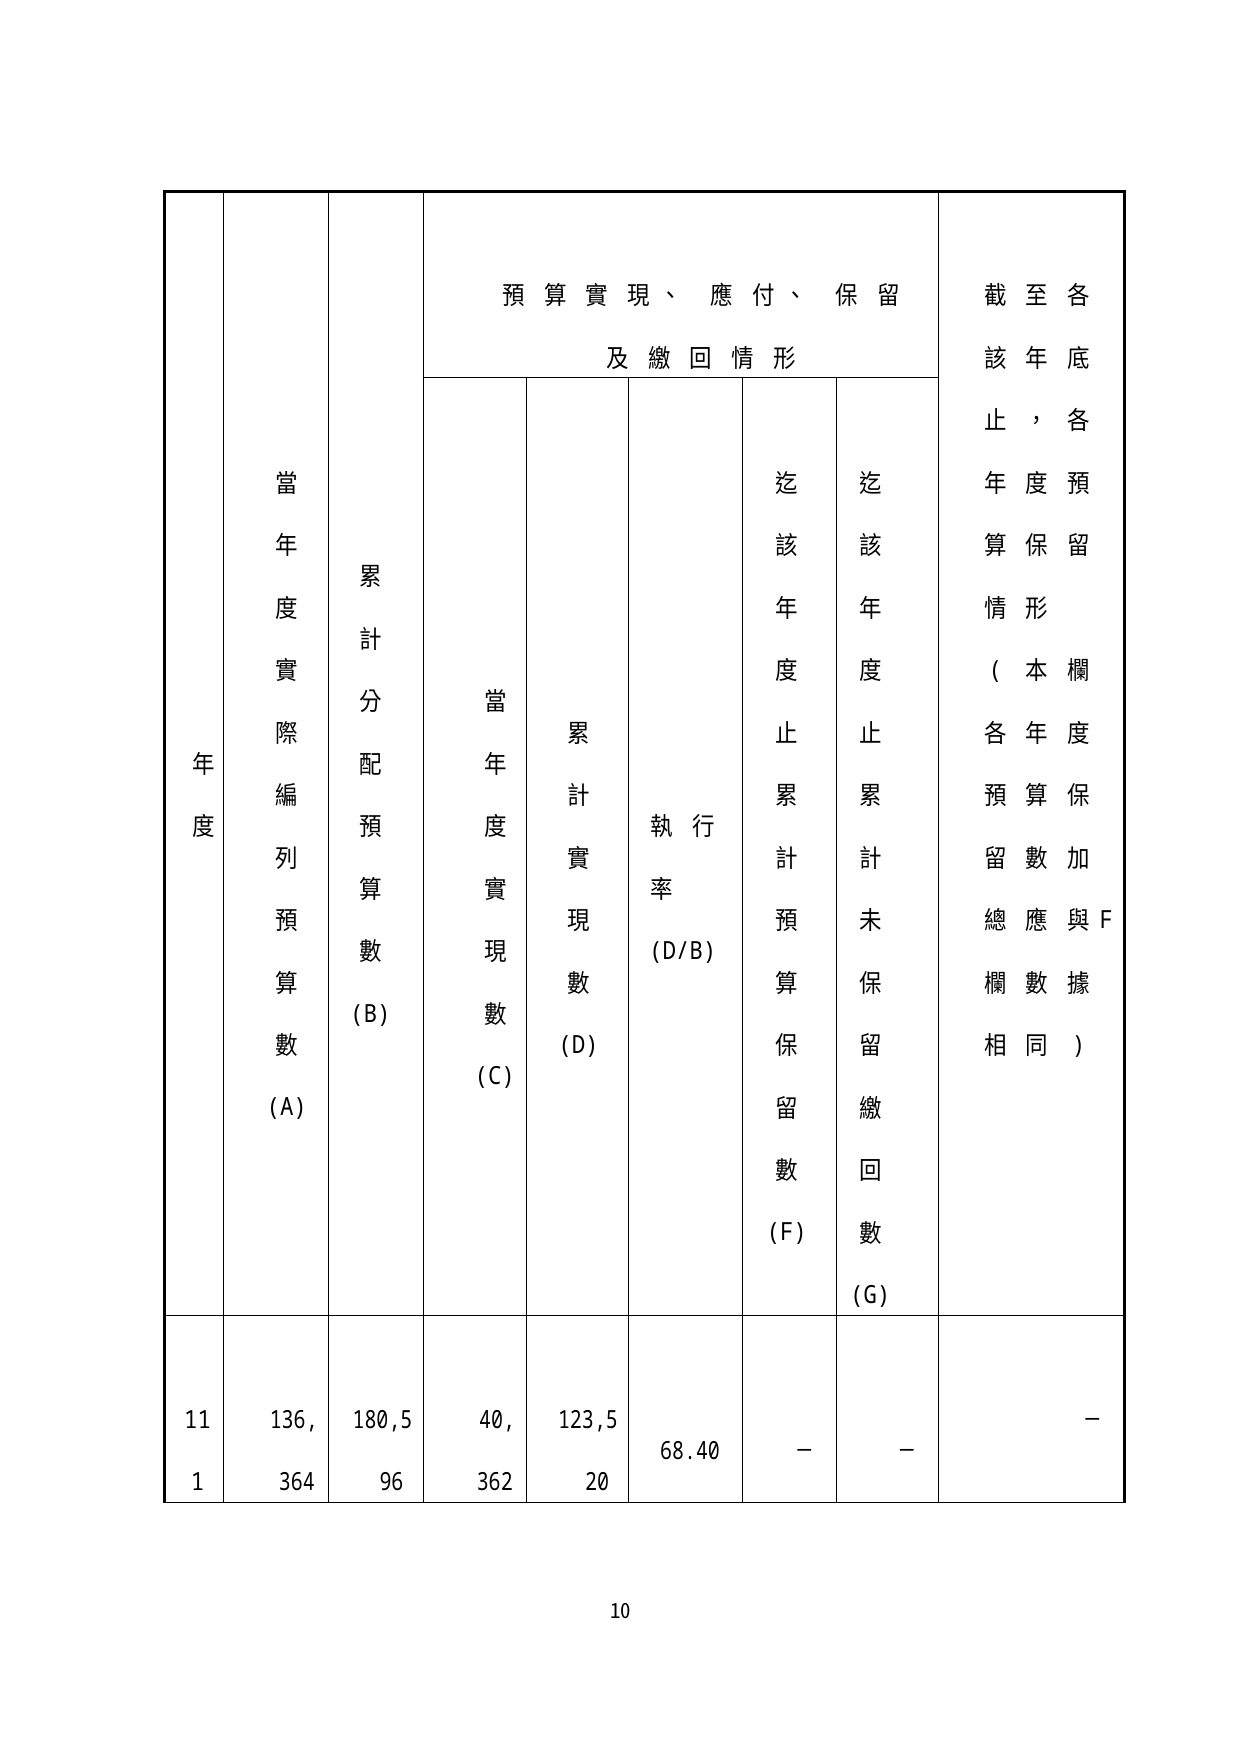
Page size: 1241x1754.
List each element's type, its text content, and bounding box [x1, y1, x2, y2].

table_cell 180,596 [329, 1316, 423, 1502]
table_cell ─ [743, 1316, 836, 1502]
table_header 累計分配預算數(B) [329, 193, 423, 1314]
table_cell 執行率(D/B) [629, 378, 742, 1314]
table_cell 68.40 [629, 1316, 742, 1502]
table_cell 迄該年度止累計未保留繳回數(G) [837, 378, 938, 1314]
table_cell ─ [939, 1316, 1123, 1502]
table_cell 迄該年度止累計預算保留數(F) [743, 378, 836, 1314]
table_header 年度 [166, 193, 223, 1314]
table_header 當年度實際編列預算數(A) [224, 193, 328, 1314]
table_cell 136,364 [224, 1316, 328, 1502]
table_cell 40,362 [424, 1316, 526, 1502]
table_cell ─ [837, 1316, 938, 1502]
table_header 截至各該年底止，各年度預算保留情形(本欄各年度預算保留數加總應與F欄數據相同) [939, 193, 1123, 1314]
table_cell 累計實現數(D) [527, 378, 628, 1314]
table_cell 111 [166, 1316, 223, 1502]
table_cell 當年度實現數(C) [424, 378, 526, 1314]
table_cell 123,520 [527, 1316, 628, 1502]
table_header 預算實現、應付、保留及繳回情形 [424, 193, 938, 377]
